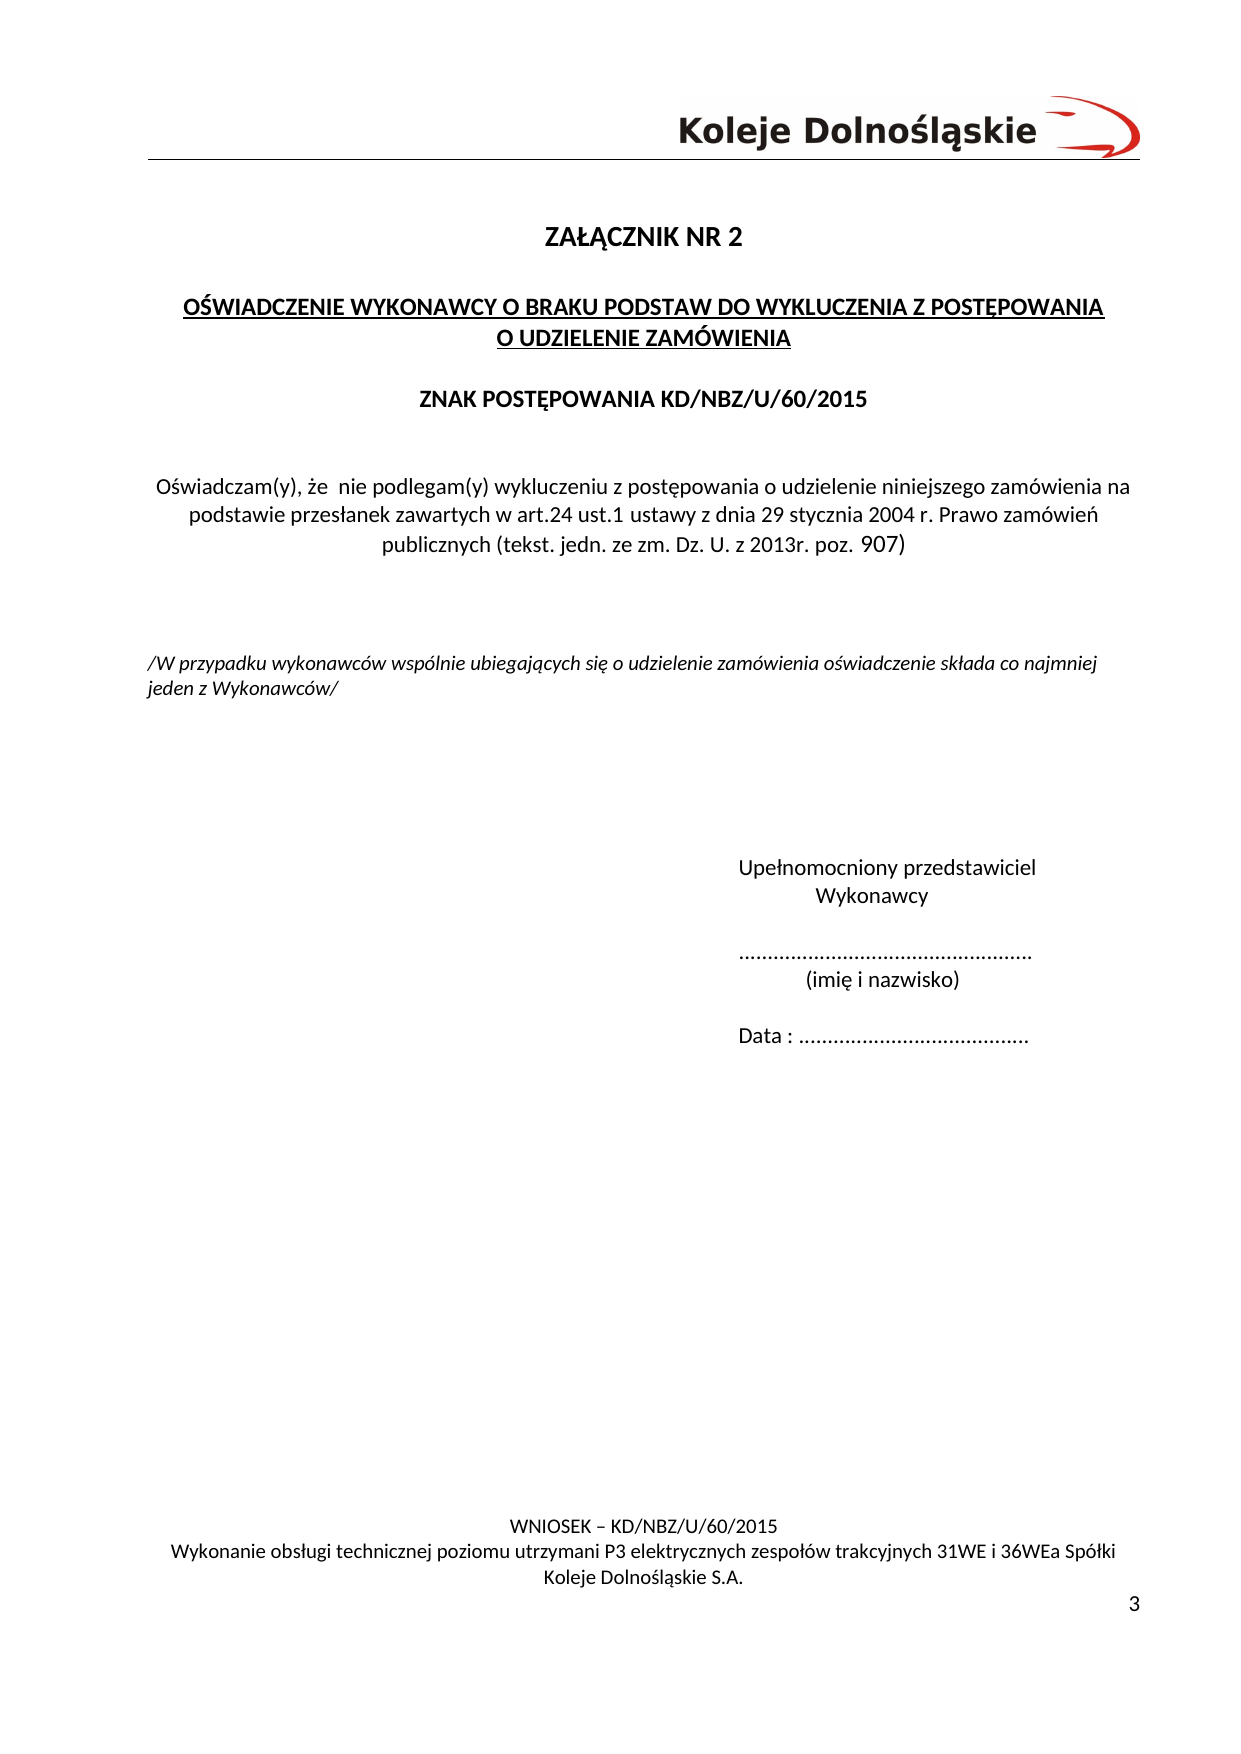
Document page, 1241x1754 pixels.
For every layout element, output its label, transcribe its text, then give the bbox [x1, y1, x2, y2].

text ZNAK POSTĘPOWANIA KD/NBZ/U/60/2015 [148, 383, 1140, 413]
text Upełnomocniony przedstawiciel [738, 853, 1140, 881]
text (imię i nazwisko) [738, 965, 1140, 993]
text ZAŁĄCZNIK NR 2 [148, 216, 1140, 254]
text Data : ........................................ [738, 1021, 1140, 1049]
text ................................................... [738, 937, 1140, 965]
text /W przypadku wykonawców wspólnie ubiegających się o udzielenie zamówienia oświadczenie składa co najmniej jeden z Wykonawców/ [148, 650, 1140, 701]
text Wykonawcy [738, 881, 1140, 909]
text OŚWIADCZENIE WYKONAWCY O BRAKU PODSTAW DO WYKLUCZENIA Z POSTĘPOWANIA O UDZIELENIE ZAMÓWIENIA [148, 291, 1140, 352]
text Oświadczam(y), że nie podlegam(y) wykluczeniu z postępowania o udzielenie niniejszego zamówienia na podstawie przesłanek zawartych w art.24 ust.1 ustawy z dnia 29 stycznia 2004 r. Prawo zamówień publicznych (tekst. jedn. ze zm. Dz. U. z 2013r. poz. 907) [148, 472, 1140, 558]
